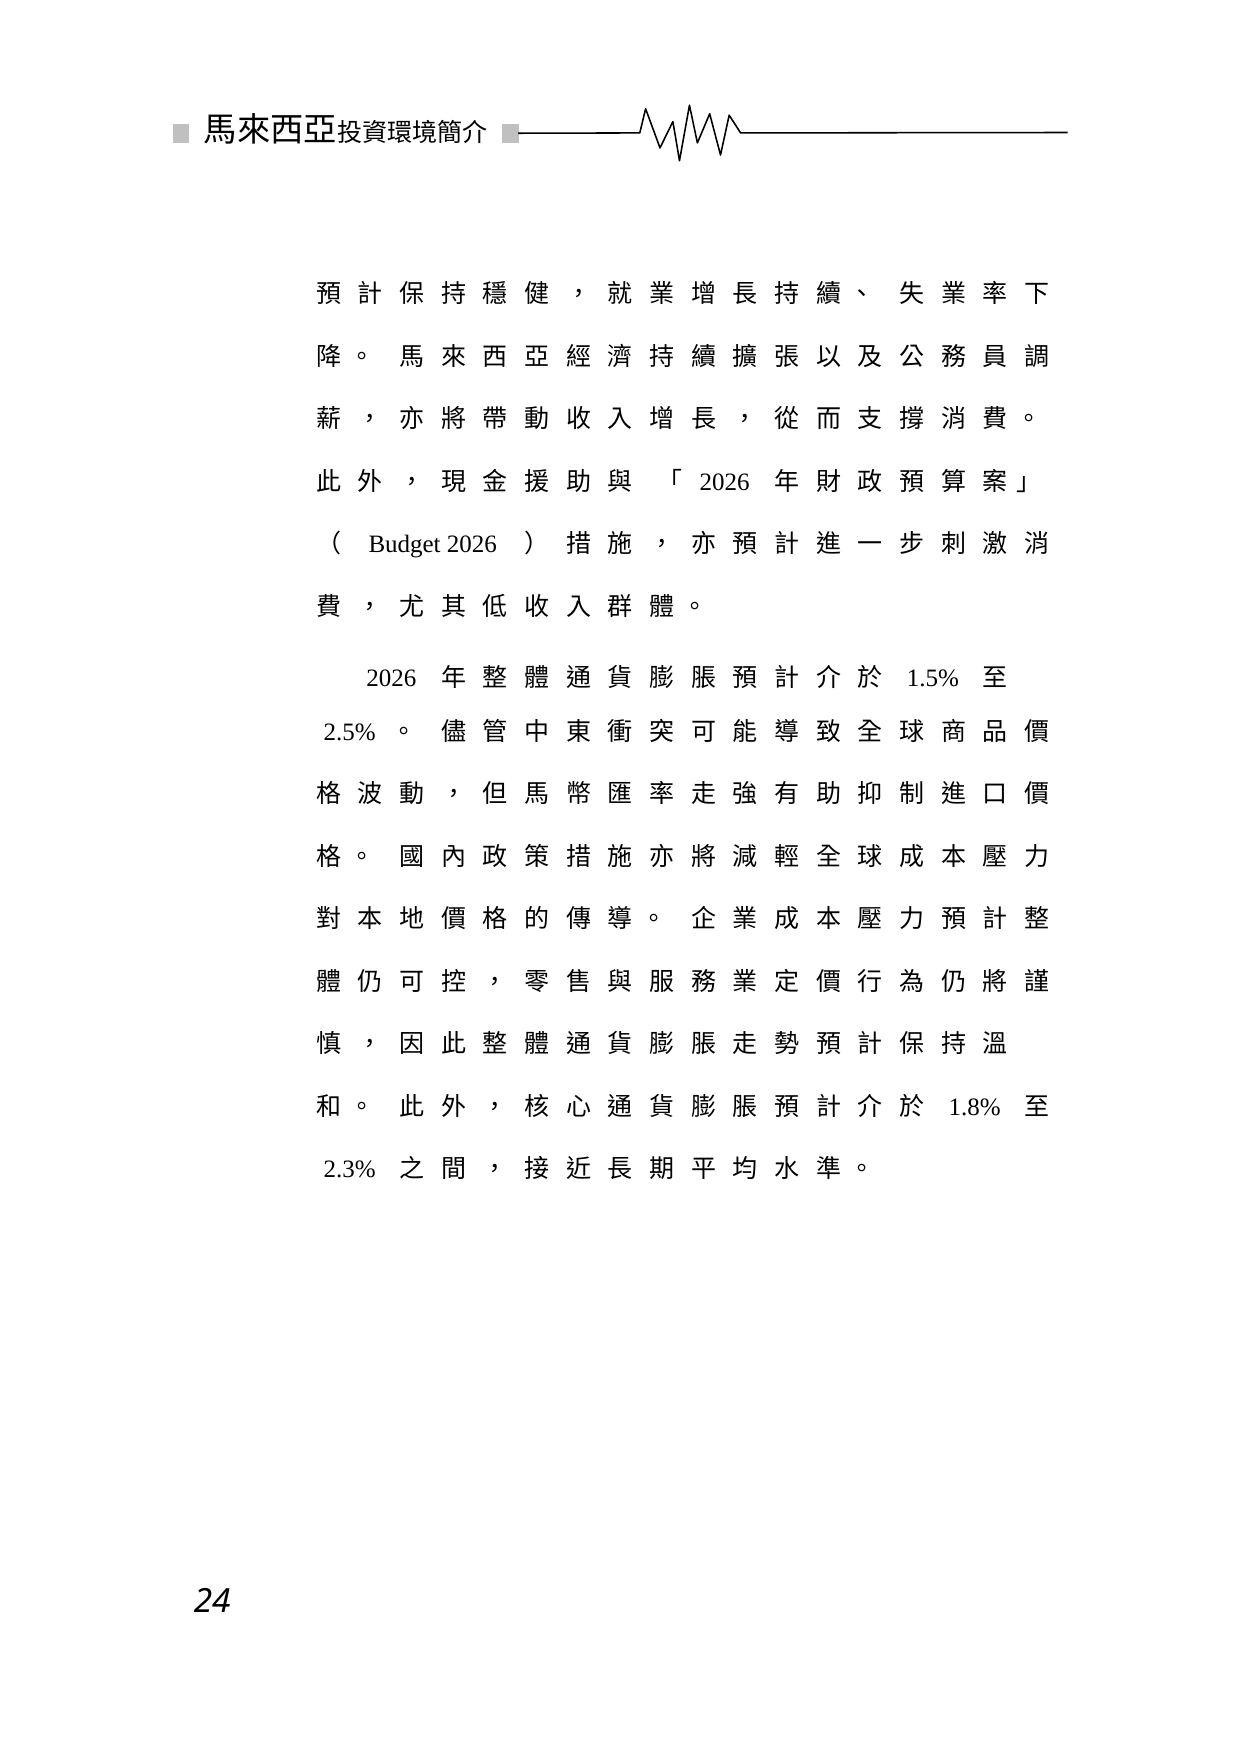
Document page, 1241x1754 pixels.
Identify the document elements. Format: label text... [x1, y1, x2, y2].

text 預計保持穩健，就業增長持續、失業率下降。馬來西亞經濟持續擴張以及公務員調薪，亦將帶動收入增長，從而支撐消費。此外，現金援助與「2026年財政預算案」（Budget 2026）措施，亦預計進一步刺激消費，尤其低收入群體。 [281, 250, 1058, 625]
text 2026年整體通貨膨脹預計介於1.5%至2.5%。儘管中東衝突可能導致全球商品價格波動，但馬幣匯率走強有助抑制進口價格。國內政策措施亦將減輕全球成本壓力對本地價格的傳導。企業成本壓力預計整體仍可控，零售與服務業定價行為仍將謹慎，因此整體通貨膨脹走勢預計保持溫和。此外，核心通貨膨脹預計介於1.8%至2.3%之間，接近長期平均水準。 [281, 625, 1058, 1188]
